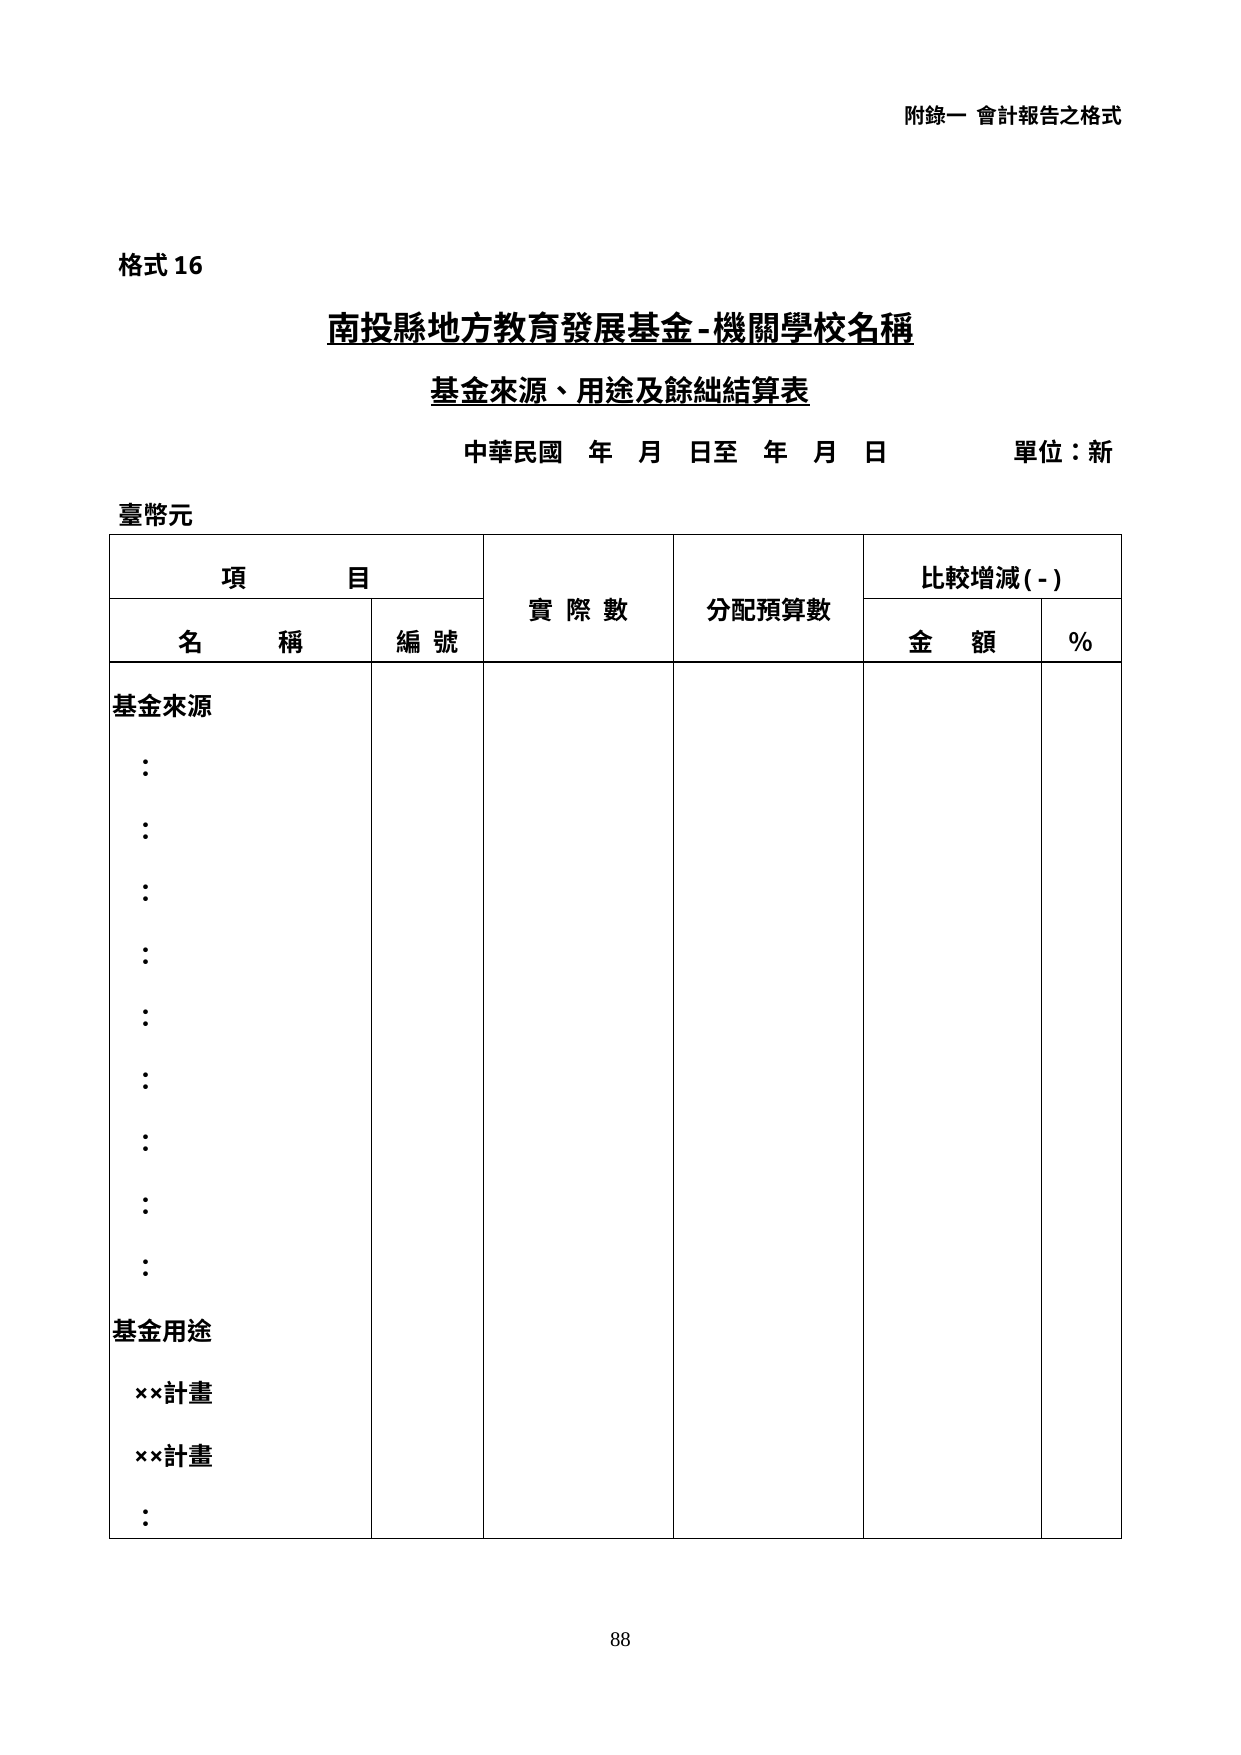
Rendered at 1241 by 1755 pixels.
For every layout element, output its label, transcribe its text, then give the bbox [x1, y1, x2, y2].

text 格式16 [118, 222, 1122, 284]
table_cell 基金來源 ： ： ： ： ： ： ： ： ： 基金用途 ××計畫 ××計畫 ： [110, 663, 371, 1537]
table_header 分配預算數 [674, 535, 863, 661]
text 基金來源、用途及餘絀結算表 [118, 347, 1122, 409]
table_cell ％ [1042, 599, 1121, 661]
table_cell [484, 663, 673, 1537]
text 中華民國 年 月 日至 年 月 日 單位：新臺幣元 [118, 409, 1122, 534]
table_cell 編 號 [372, 599, 483, 661]
table_cell [1042, 663, 1121, 1537]
text 南投縣地方教育發展基金-機關學校名稱 [118, 284, 1122, 347]
table_cell [864, 663, 1041, 1537]
table_cell [372, 663, 483, 1537]
table_header 實 際 數 [484, 535, 673, 661]
table_cell [674, 663, 863, 1537]
table_cell 金 額 [864, 599, 1041, 661]
table_header 項 目 [110, 535, 483, 598]
table_header 比較增減(-) [864, 535, 1121, 598]
table_cell 名 稱 [110, 599, 371, 661]
